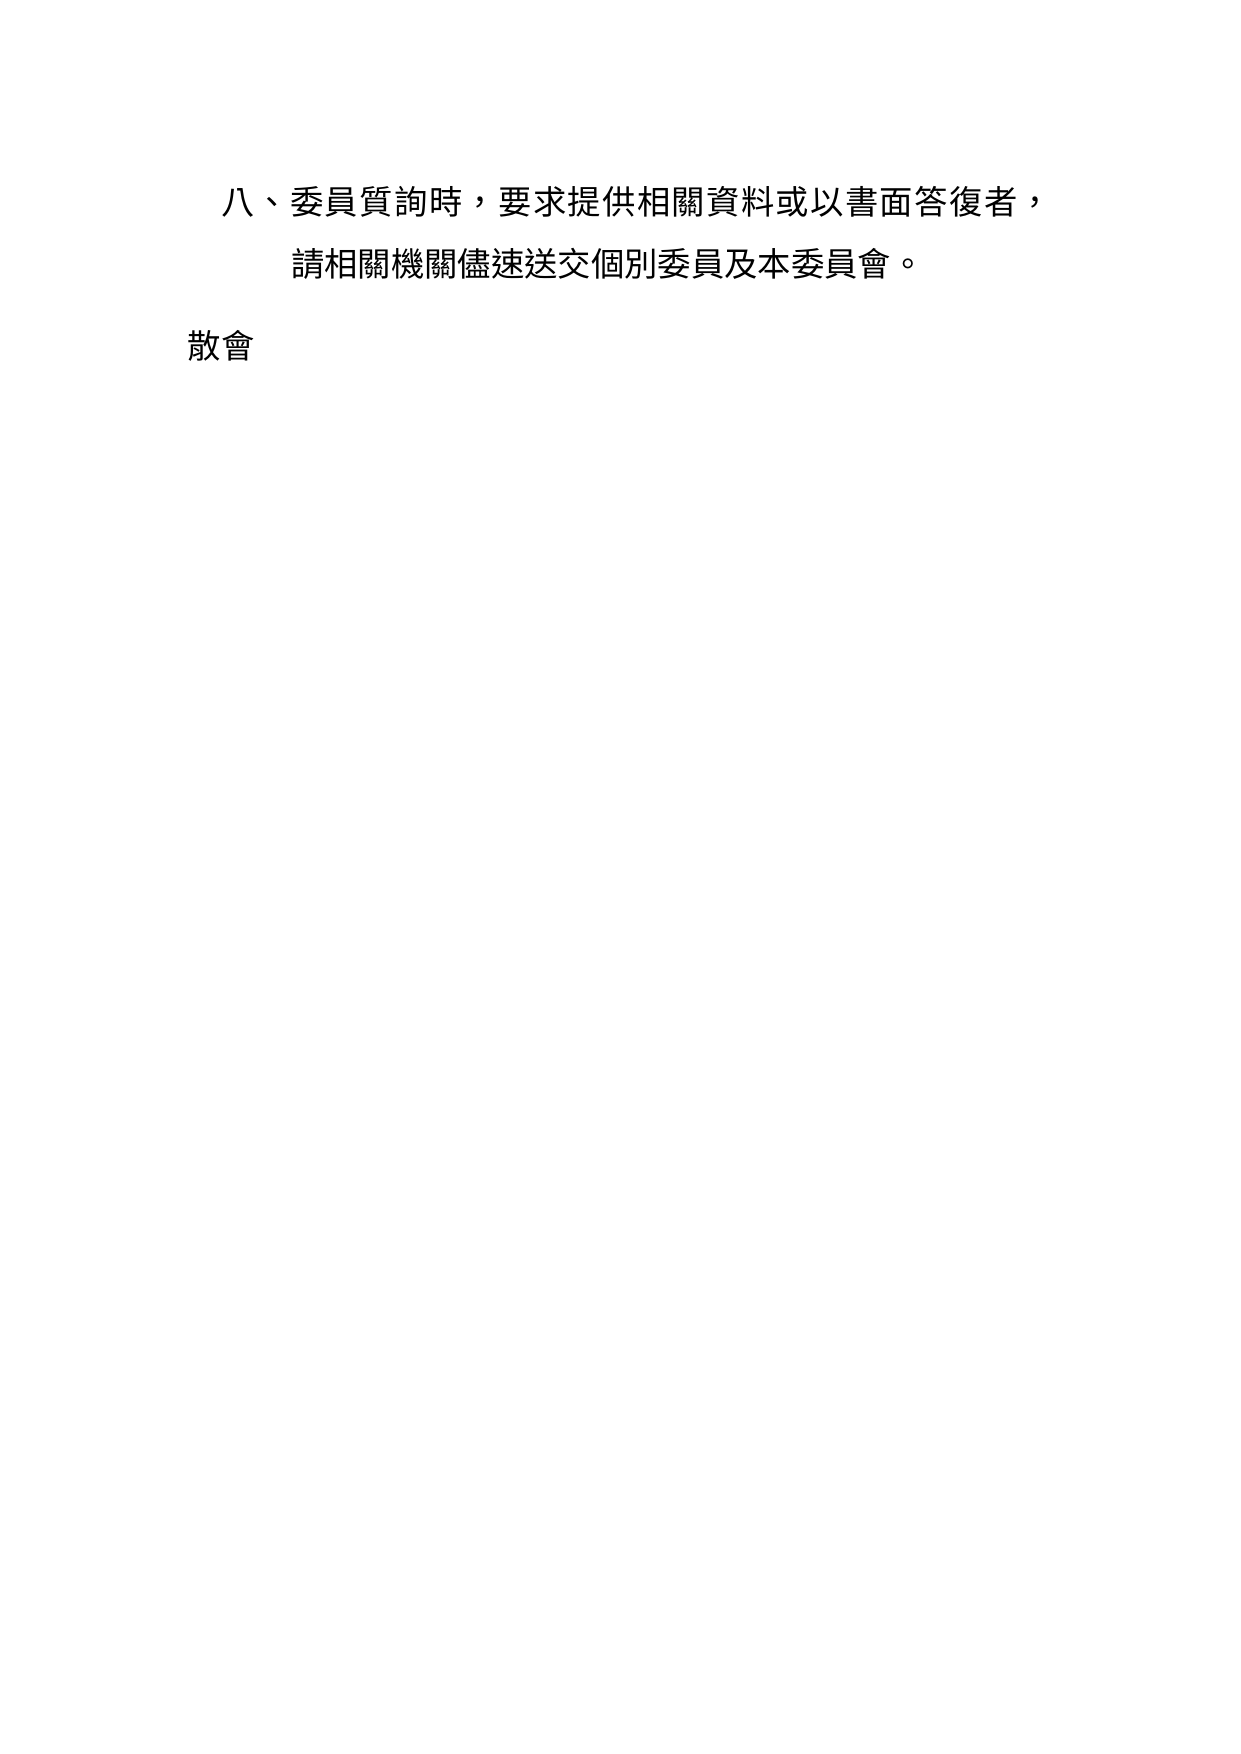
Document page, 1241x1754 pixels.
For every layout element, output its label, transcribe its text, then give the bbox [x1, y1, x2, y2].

text 散會 [187, 302, 1053, 364]
text 八、委員質詢時，要求提供相關資料或以書面答復者，請相關機關儘速送交個別委員及本委員會。 [221, 158, 1053, 283]
